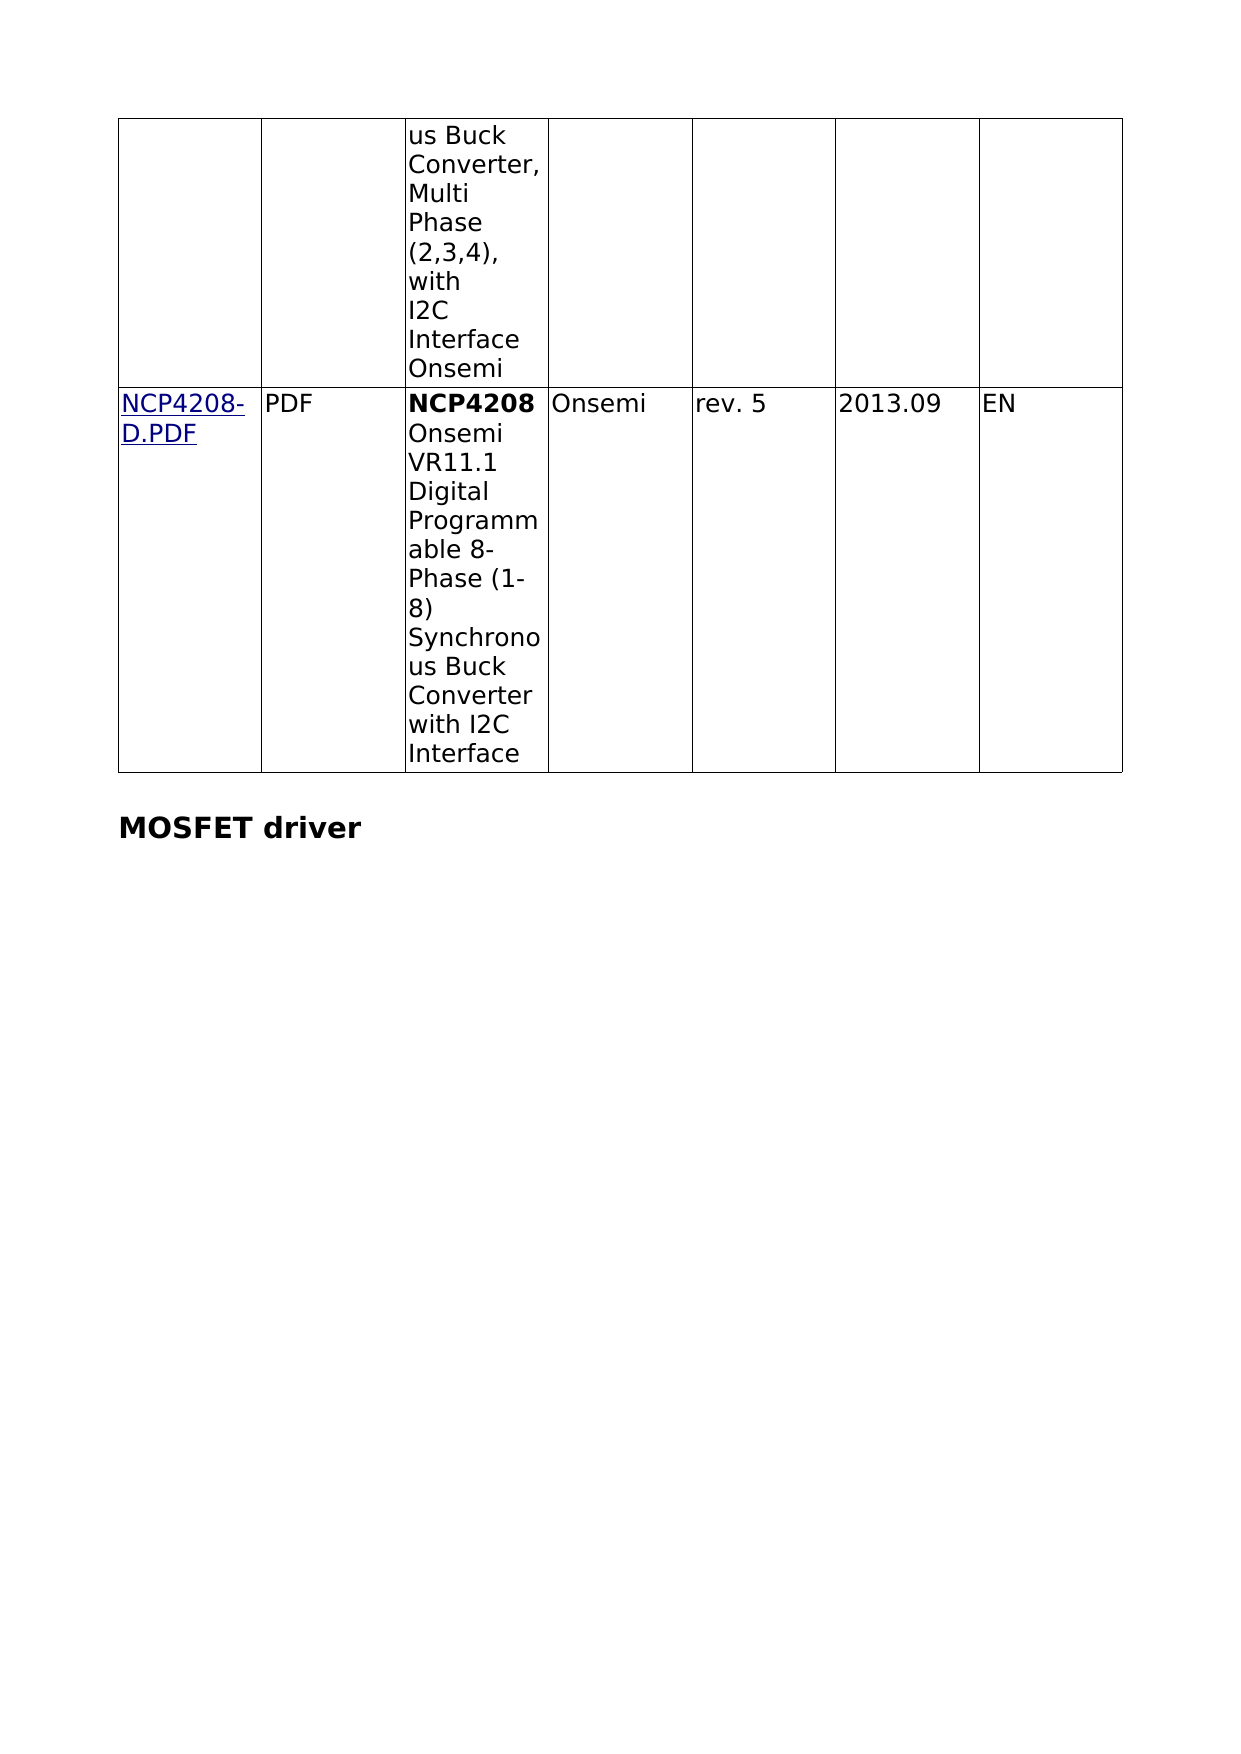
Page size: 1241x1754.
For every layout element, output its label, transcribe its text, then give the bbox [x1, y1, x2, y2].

subtitle MOSFET driver [118, 812, 1122, 846]
table_cell rev. 5 [693, 388, 835, 772]
table_cell NCP4208-D.PDF [119, 388, 261, 772]
table_cell Onsemi [549, 388, 692, 772]
table_cell us Buck Converter, Multi Phase (2,3,4), with I2C Interface Onsemi [406, 119, 548, 387]
table_cell [262, 119, 405, 387]
table_cell [693, 119, 835, 387]
table_cell [836, 119, 979, 387]
table_cell NCP4208 Onsemi VR11.1 Digital Programmable 8-Phase (1-8) Synchronous Buck Converter with I2C Interface [406, 388, 548, 772]
table_cell [119, 119, 261, 387]
table_cell 2013.09 [836, 388, 979, 772]
table_cell EN [980, 388, 1122, 772]
table_cell [980, 119, 1122, 387]
table_cell [549, 119, 692, 387]
table_cell PDF [262, 388, 405, 772]
